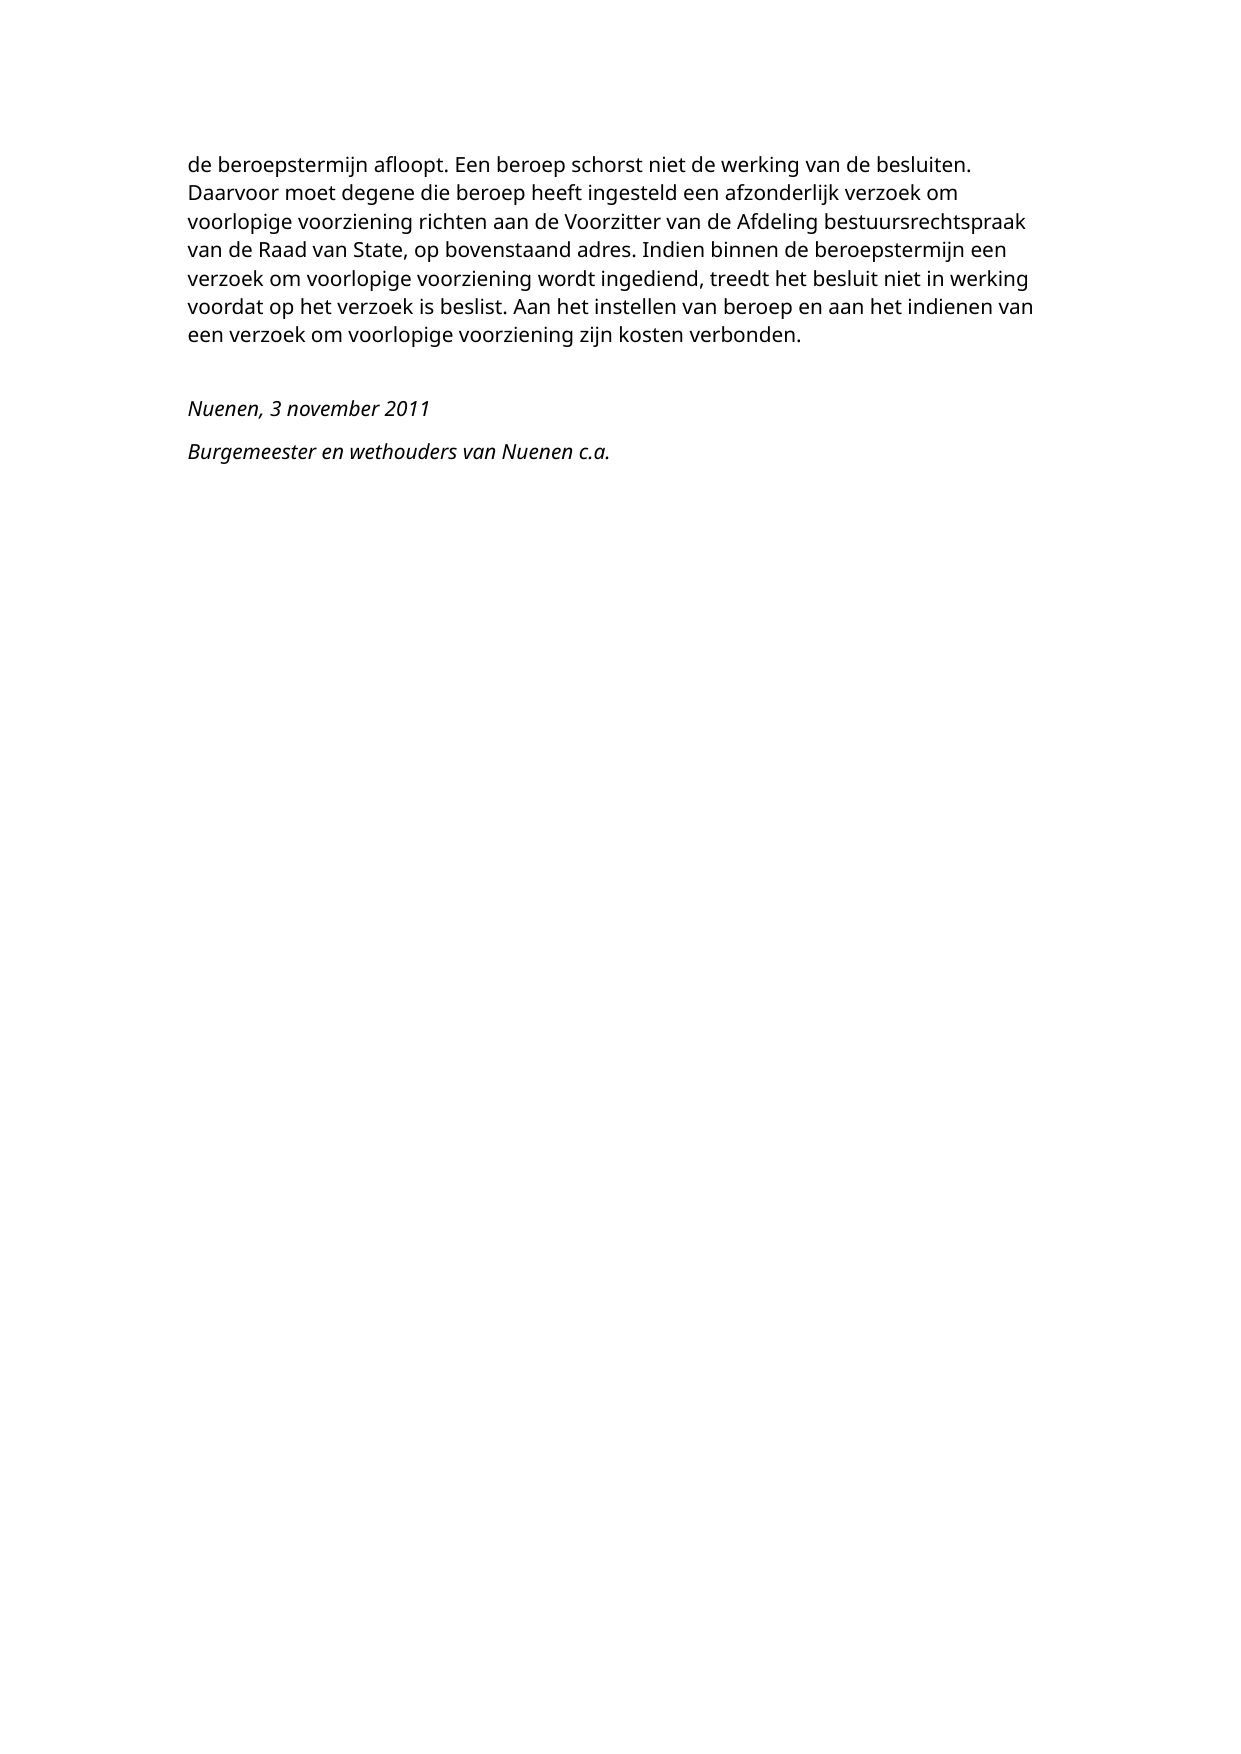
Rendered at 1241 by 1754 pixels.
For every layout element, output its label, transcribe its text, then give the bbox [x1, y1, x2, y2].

text Nuenen, 3 november 2011 [187, 394, 1053, 422]
text Burgemeester en wethouders van Nuenen c.a. [187, 437, 1053, 466]
text de beroepstermijn afloopt. Een beroep schorst niet de werking van de besluiten. Daarvoor moet degene die beroep heeft ingesteld een afzonderlijk verzoek om voorlopige voorziening richten aan de Voorzitter van de Afdeling bestuursrechtspraak van de Raad van State, op bovenstaand adres. Indien binnen de beroepstermijn een verzoek om voorlopige voorziening wordt ingediend, treedt het besluit niet in werking voordat op het verzoek is beslist. Aan het instellen van beroep en aan het indienen van een verzoek om voorlopige voorziening zijn kosten verbonden. [187, 150, 1053, 349]
